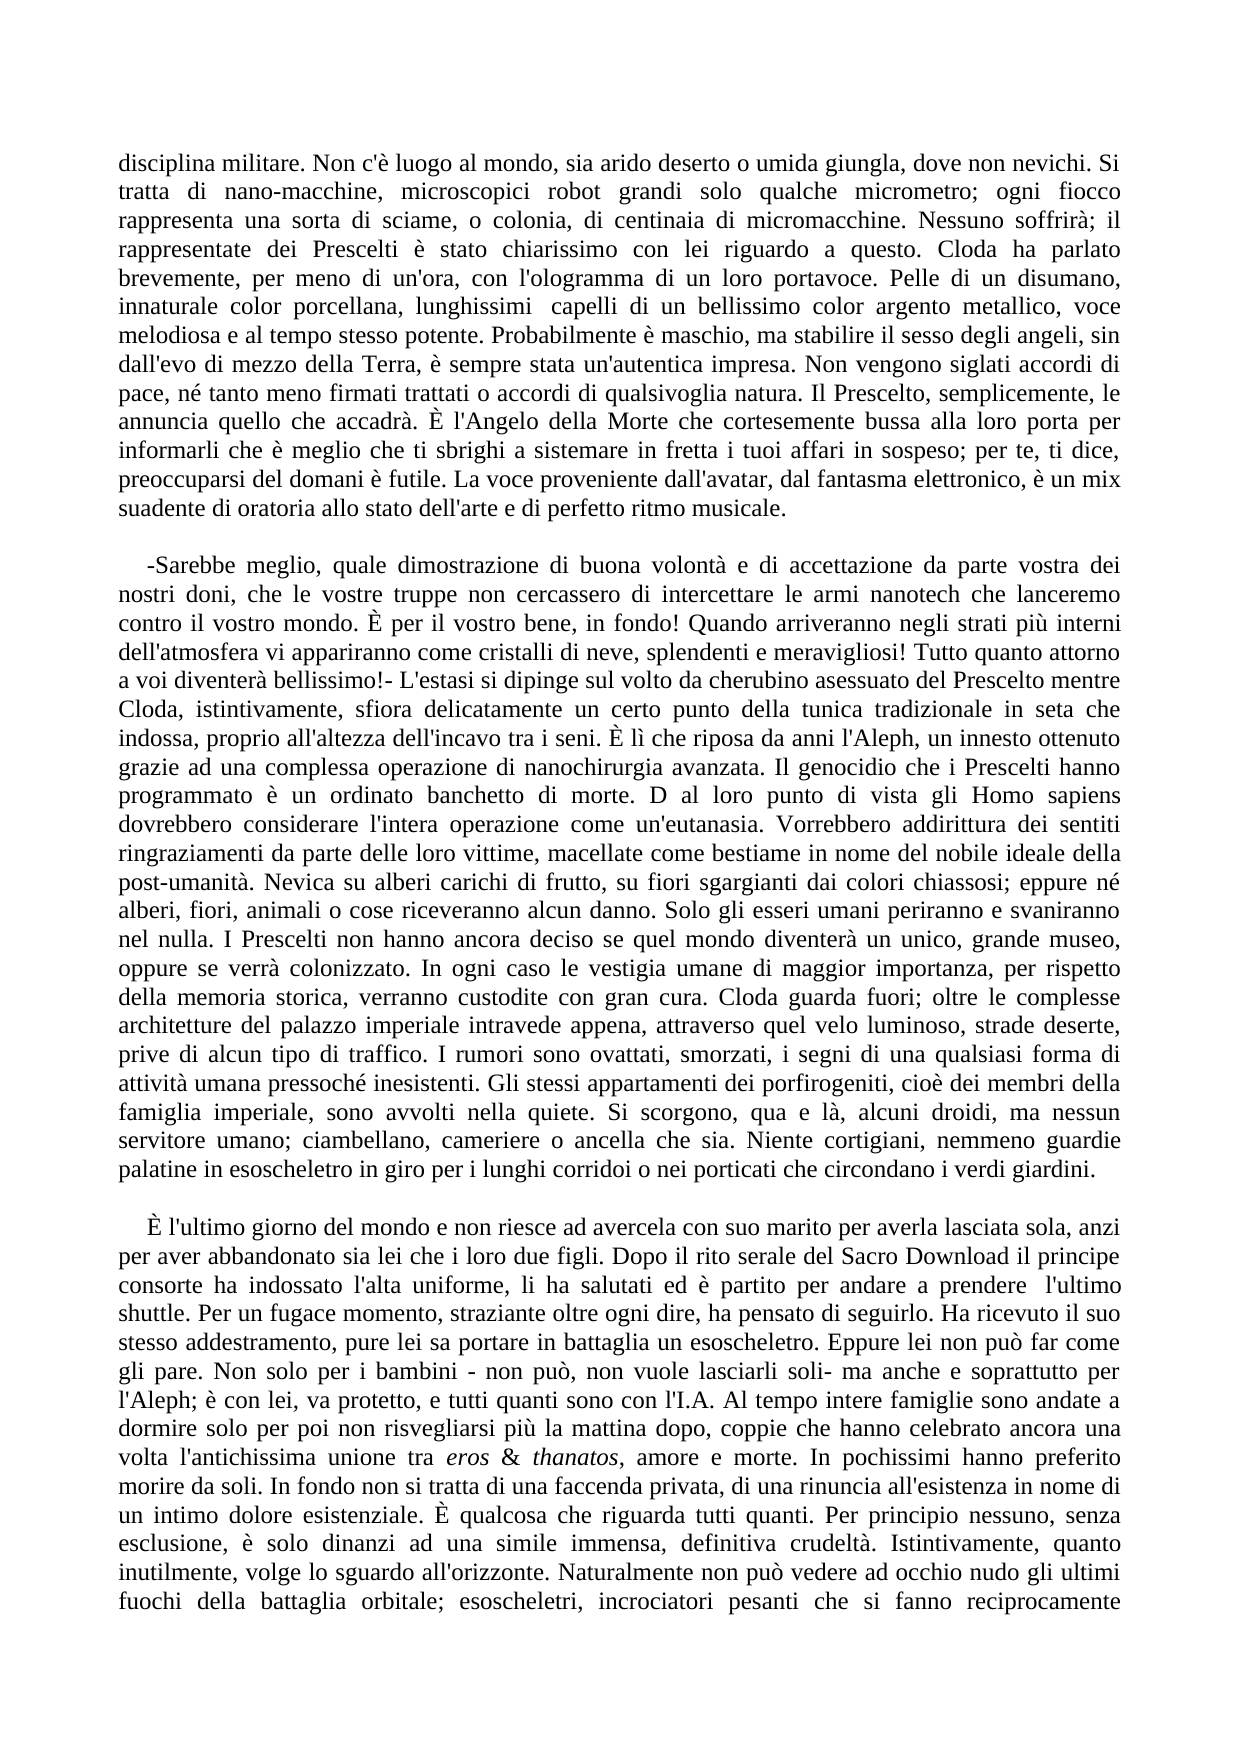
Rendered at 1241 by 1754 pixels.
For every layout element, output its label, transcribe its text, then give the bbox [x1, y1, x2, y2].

text disciplina militare. Non c'è luogo al mondo, sia arido deserto o umida giungla, dove non nevichi. Si tratta di nano-macchine, microscopici robot grandi solo qualche micrometro; ogni fiocco rappresenta una sorta di sciame, o colonia, di centinaia di micromacchine. Nessuno soffrirà; il rappresentate dei Prescelti è stato chiarissimo con lei riguardo a questo. Cloda ha parlato brevemente, per meno di un'ora, con l'ologramma di un loro portavoce. Pelle di un disumano, innaturale color porcellana, lunghissimi capelli di un bellissimo color argento metallico, voce melodiosa e al tempo stesso potente. Probabilmente è maschio, ma stabilire il sesso degli angeli, sin dall'evo di mezzo della Terra, è sempre stata un'autentica impresa. Non vengono siglati accordi di pace, né tanto meno firmati trattati o accordi di qualsivoglia natura. Il Prescelto, semplicemente, le annuncia quello che accadrà. È l'Angelo della Morte che cortesemente bussa alla loro porta per informarli che è meglio che ti sbrighi a sistemare in fretta i tuoi affari in sospeso; per te, ti dice, preoccuparsi del domani è futile. La voce proveniente dall'avatar, dal fantasma elettronico, è un mix suadente di oratoria allo stato dell'arte e di perfetto ritmo musicale. [118, 148, 1122, 521]
text È l'ultimo giorno del mondo e non riesce ad avercela con suo marito per averla lasciata sola, anzi per aver abbandonato sia lei che i loro due figli. Dopo il rito serale del Sacro Download il principe consorte ha indossato l'alta uniforme, li ha salutati ed è partito per andare a prendere l'ultimo shuttle. Per un fugace momento, straziante oltre ogni dire, ha pensato di seguirlo. Ha ricevuto il suo stesso addestramento, pure lei sa portare in battaglia un esoscheletro. Eppure lei non può far come gli pare. Non solo per i bambini - non può, non vuole lasciarli soli- ma anche e soprattutto per l'Aleph; è con lei, va protetto, e tutti quanti sono con l'I.A. Al tempo intere famiglie sono andate a dormire solo per poi non risvegliarsi più la mattina dopo, coppie che hanno celebrato ancora una volta l'antichissima unione tra eros & thanatos, amore e morte. In pochissimi hanno preferito morire da soli. In fondo non si tratta di una faccenda privata, di una rinuncia all'esistenza in nome di un intimo dolore esistenziale. È qualcosa che riguarda tutti quanti. Per principio nessuno, senza esclusione, è solo dinanzi ad una simile immensa, definitiva crudeltà. Istintivamente, quanto inutilmente, volge lo sguardo all'orizzonte. Naturalmente non può vedere ad occhio nudo gli ultimi fuochi della battaglia orbitale; esoscheletri, incrociatori pesanti che si fanno reciprocamente [118, 1212, 1122, 1615]
text -Sarebbe meglio, quale dimostrazione di buona volontà e di accettazione da parte vostra dei nostri doni, che le vostre truppe non cercassero di intercettare le armi nanotech che lanceremo contro il vostro mondo. È per il vostro bene, in fondo! Quando arriveranno negli strati più interni dell'atmosfera vi appariranno come cristalli di neve, splendenti e meravigliosi! Tutto quanto attorno a voi diventerà bellissimo!- L'estasi si dipinge sul volto da cherubino asessuato del Prescelto mentre Cloda, istintivamente, sfiora delicatamente un certo punto della tunica tradizionale in seta che indossa, proprio all'altezza dell'incavo tra i seni. È lì che riposa da anni l'Aleph, un innesto ottenuto grazie ad una complessa operazione di nanochirurgia avanzata. Il genocidio che i Prescelti hanno programmato è un ordinato banchetto di morte. D al loro punto di vista gli Homo sapiens dovrebbero considerare l'intera operazione come un'eutanasia. Vorrebbero addirittura dei sentiti ringraziamenti da parte delle loro vittime, macellate come bestiame in nome del nobile ideale della post-umanità. Nevica su alberi carichi di frutto, su fiori sgargianti dai colori chiassosi; eppure né alberi, fiori, animali o cose riceveranno alcun danno. Solo gli esseri umani periranno e svaniranno nel nulla. I Prescelti non hanno ancora deciso se quel mondo diventerà un unico, grande museo, oppure se verrà colonizzato. In ogni caso le vestigia umane di maggior importanza, per rispetto della memoria storica, verranno custodite con gran cura. Cloda guarda fuori; oltre le complesse architetture del palazzo imperiale intravede appena, attraverso quel velo luminoso, strade deserte, prive di alcun tipo di traffico. I rumori sono ovattati, smorzati, i segni di una qualsiasi forma di attività umana pressoché inesistenti. Gli stessi appartamenti dei porfirogeniti, cioè dei membri della famiglia imperiale, sono avvolti nella quiete. Si scorgono, qua e là, alcuni droidi, ma nessun servitore umano; ciambellano, cameriere o ancella che sia. Niente cortigiani, nemmeno guardie palatine in esoscheletro in giro per i lunghi corridoi o nei porticati che circondano i verdi giardini. [118, 551, 1122, 1183]
